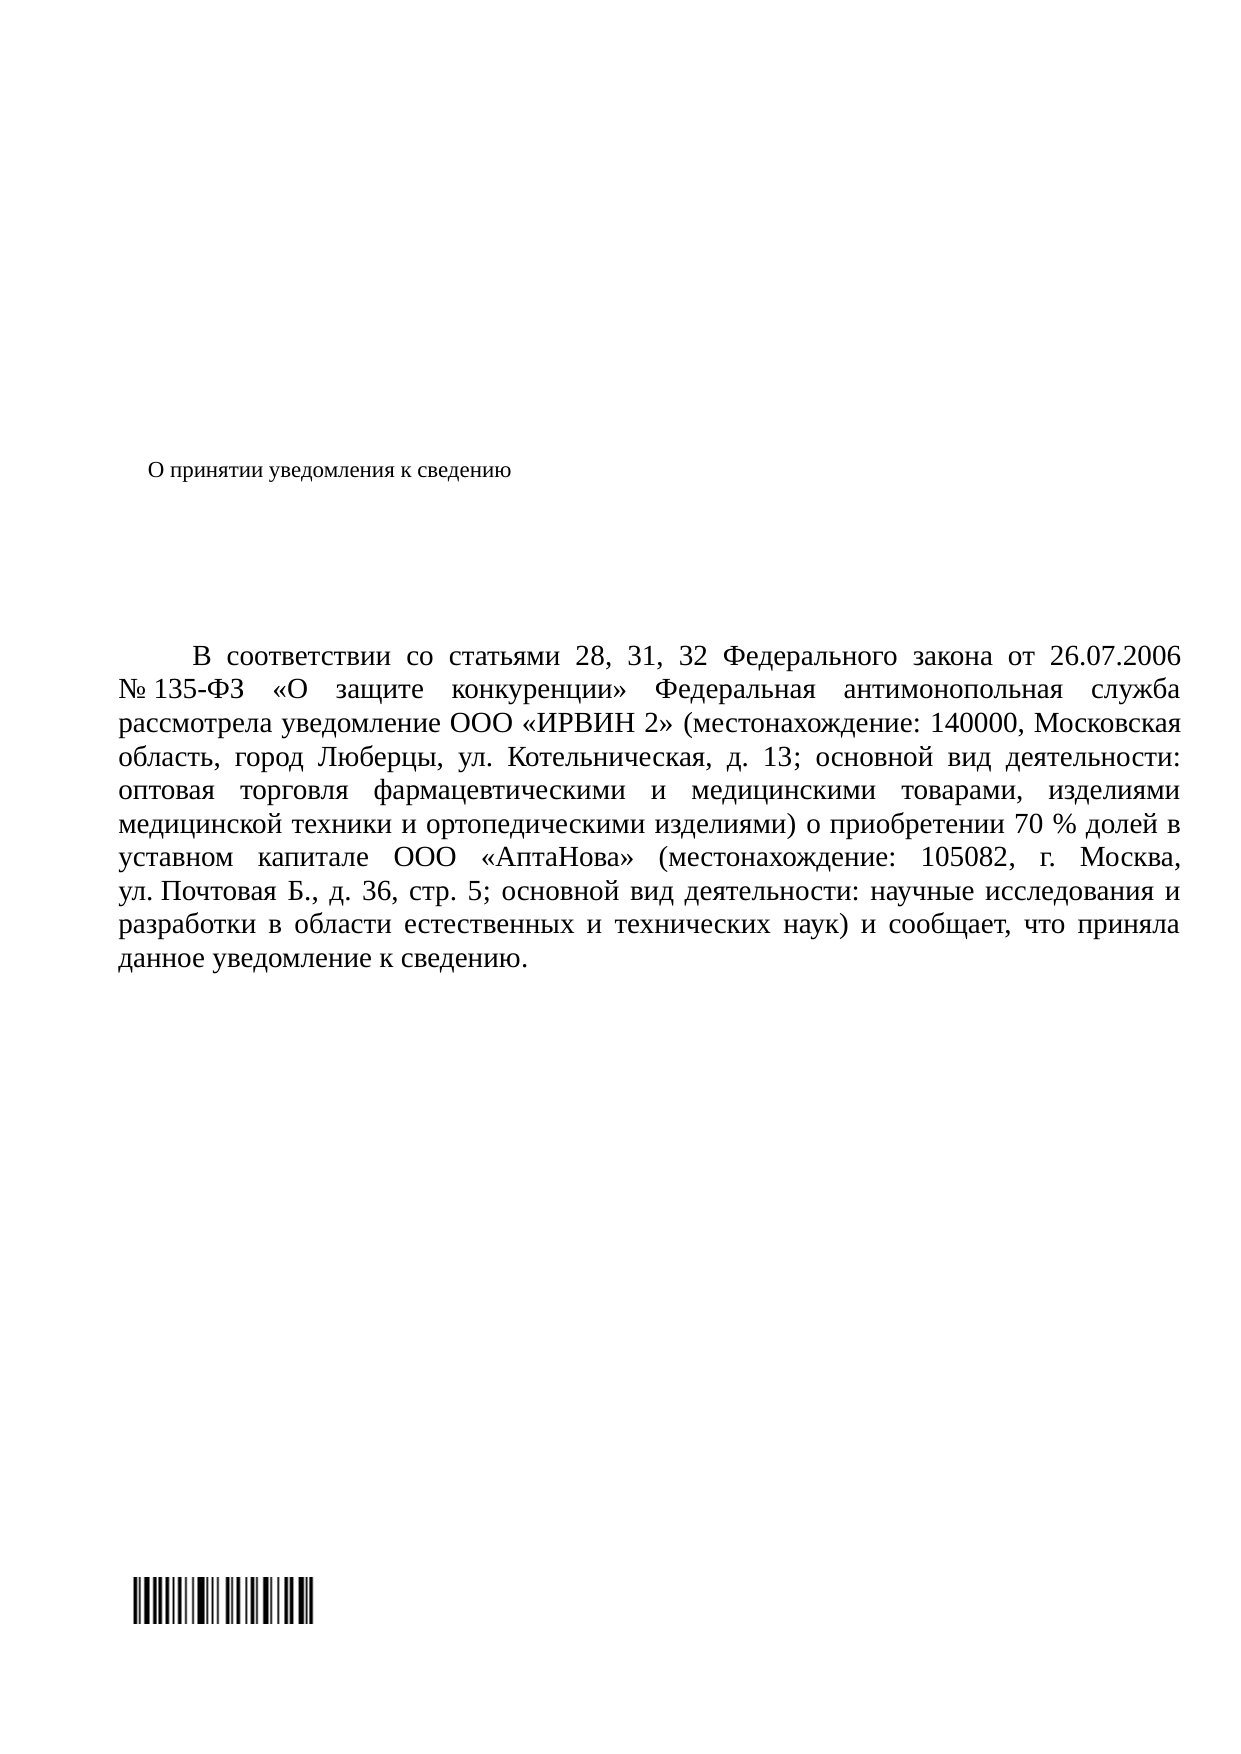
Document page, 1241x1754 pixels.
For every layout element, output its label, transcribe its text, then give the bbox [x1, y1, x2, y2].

text В соответствии со статьями 28, 31, 32 Федерального закона от 26.07.2006 № 135-ФЗ «О защите конкуренции» Федеральная антимонопольная служба рассмотрела уведомление ООО «ИРВИН 2» (местонахождение: 140000, Московская область, город Люберцы, ул. Котельническая, д. 13; основной вид деятельности: оптовая торговля фармацевтическими и медицинскими товарами, изделиями медицинской техники и ортопедическими изделиями) о приобретении 70 % долей в уставном капитале ООО «АптаНова» (местонахождение: 105082, г. Москва, ул. Почтовая Б., д. 36, стр. 5; основной вид деятельности: научные исследования и разработки в области естественных и технических наук) и сообщает, что приняла данное уведомление к сведению. [118, 638, 1181, 973]
picture [118, 1577, 331, 1624]
text О принятии уведомления к сведению [118, 456, 1181, 482]
